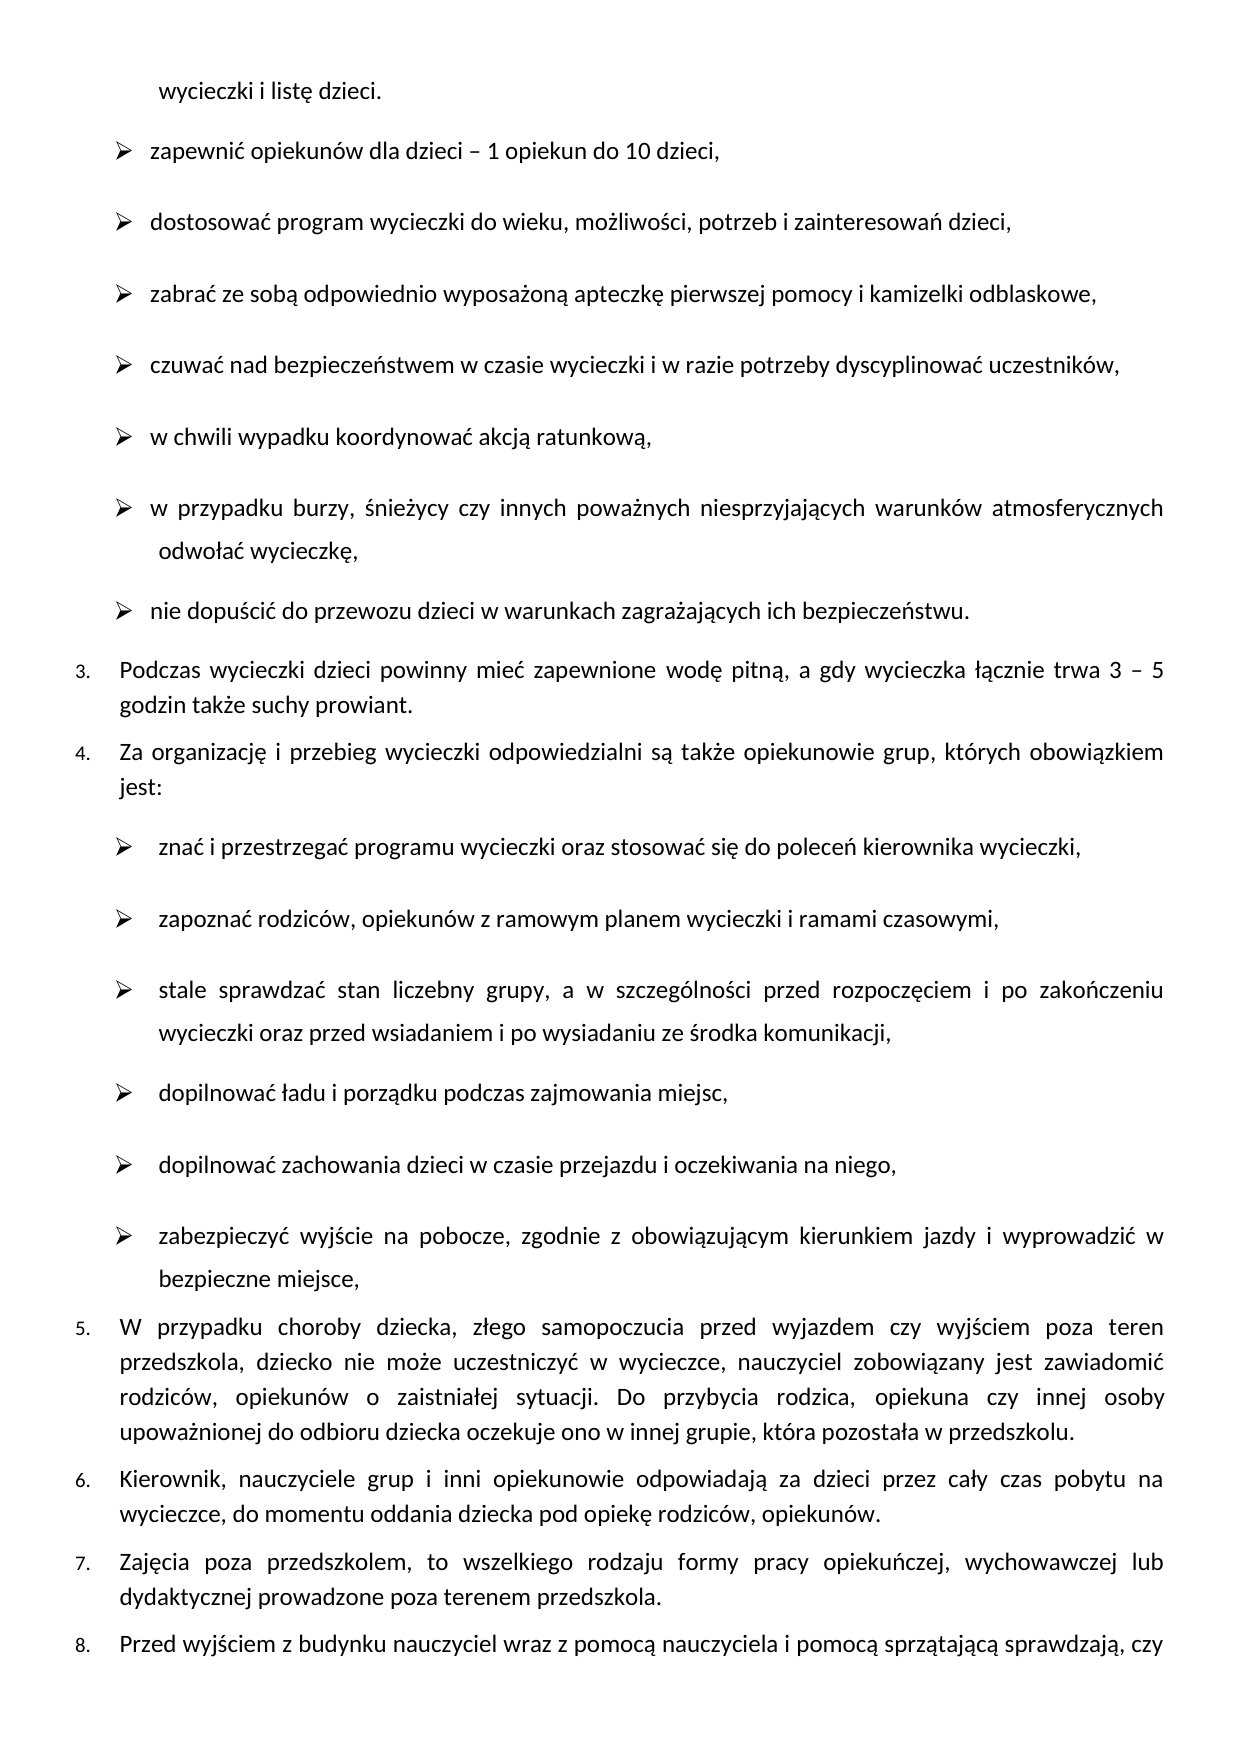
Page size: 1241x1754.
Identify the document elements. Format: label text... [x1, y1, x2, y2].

list Kierownik, nauczyciele grup i inni opiekunowie odpowiadają za dzieci przez cały czas pobytu na wycieczce, do momentu oddania dziecka pod opiekę rodziców, opiekunów. [75, 1463, 1165, 1529]
list Zajęcia poza przedszkolem, to wszelkiego rodzaju formy pracy opiekuńczej, wychowawczej lub dydaktycznej prowadzone poza terenem przedszkola. [75, 1546, 1165, 1611]
list Przed wyjściem z budynku nauczyciel wraz z pomocą nauczyciela i pomocą sprzątającą sprawdzają, czy [75, 1628, 1165, 1659]
list zabrać ze sobą odpowiednio wyposażoną apteczkę pierwszej pomocy i kamizelki odblaskowe, [114, 265, 1165, 316]
list Za organizację i przebieg wycieczki odpowiedzialni są także opiekunowie grup, których obowiązkiem jest: [75, 736, 1165, 802]
list wycieczki i listę dzieci. [114, 75, 1165, 106]
list w chwili wypadku koordynować akcją ratunkową, [114, 408, 1165, 459]
list dostosować program wycieczki do wieku, możliwości, potrzeb i zainteresowań dzieci, [114, 194, 1165, 245]
list czuwać nad bezpieczeństwem w czasie wycieczki i w razie potrzeby dyscyplinować uczestników, [114, 337, 1165, 388]
list stale sprawdzać stan liczebny grupy, a w szczególności przed rozpoczęciem i po zakończeniu wycieczki oraz przed wsiadaniem i po wysiadaniu ze środka komunikacji, [114, 962, 1165, 1048]
list dopilnować ładu i porządku podczas zajmowania miejsc, [114, 1065, 1165, 1116]
list Podczas wycieczki dzieci powinny mieć zapewnione wodę pitną, a gdy wycieczka łącznie trwa 3 – 5 godzin także suchy prowiant. [75, 654, 1165, 719]
list znać i przestrzegać programu wycieczki oraz stosować się do poleceń kierownika wycieczki, [114, 819, 1165, 870]
list dopilnować zachowania dzieci w czasie przejazdu i oczekiwania na niego, [114, 1136, 1165, 1187]
list W przypadku choroby dziecka, złego samopoczucia przed wyjazdem czy wyjściem poza teren przedszkola, dziecko nie może uczestniczyć w wycieczce, nauczyciel zobowiązany jest zawiadomić rodziców, opiekunów o zaistniałej sytuacji. Do przybycia rodzica, opiekuna czy innej osoby upoważnionej do odbioru dziecka oczekuje ono w innej grupie, która pozostała w przedszkolu. [75, 1311, 1165, 1446]
list zapewnić opiekunów dla dzieci – 1 opiekun do 10 dzieci, [114, 122, 1165, 174]
list w przypadku burzy, śnieżycy czy innych poważnych niesprzyjających warunków atmosferycznych odwołać wycieczkę, [114, 479, 1165, 566]
list zapoznać rodziców, opiekunów z ramowym planem wycieczki i ramami czasowymi, [114, 890, 1165, 941]
list nie dopuścić do przewozu dzieci w warunkach zagrażających ich bezpieczeństwu. [114, 582, 1165, 634]
list zabezpieczyć wyjście na pobocze, zgodnie z obowiązującym kierunkiem jazdy i wyprowadzić w bezpieczne miejsce, [114, 1207, 1165, 1294]
